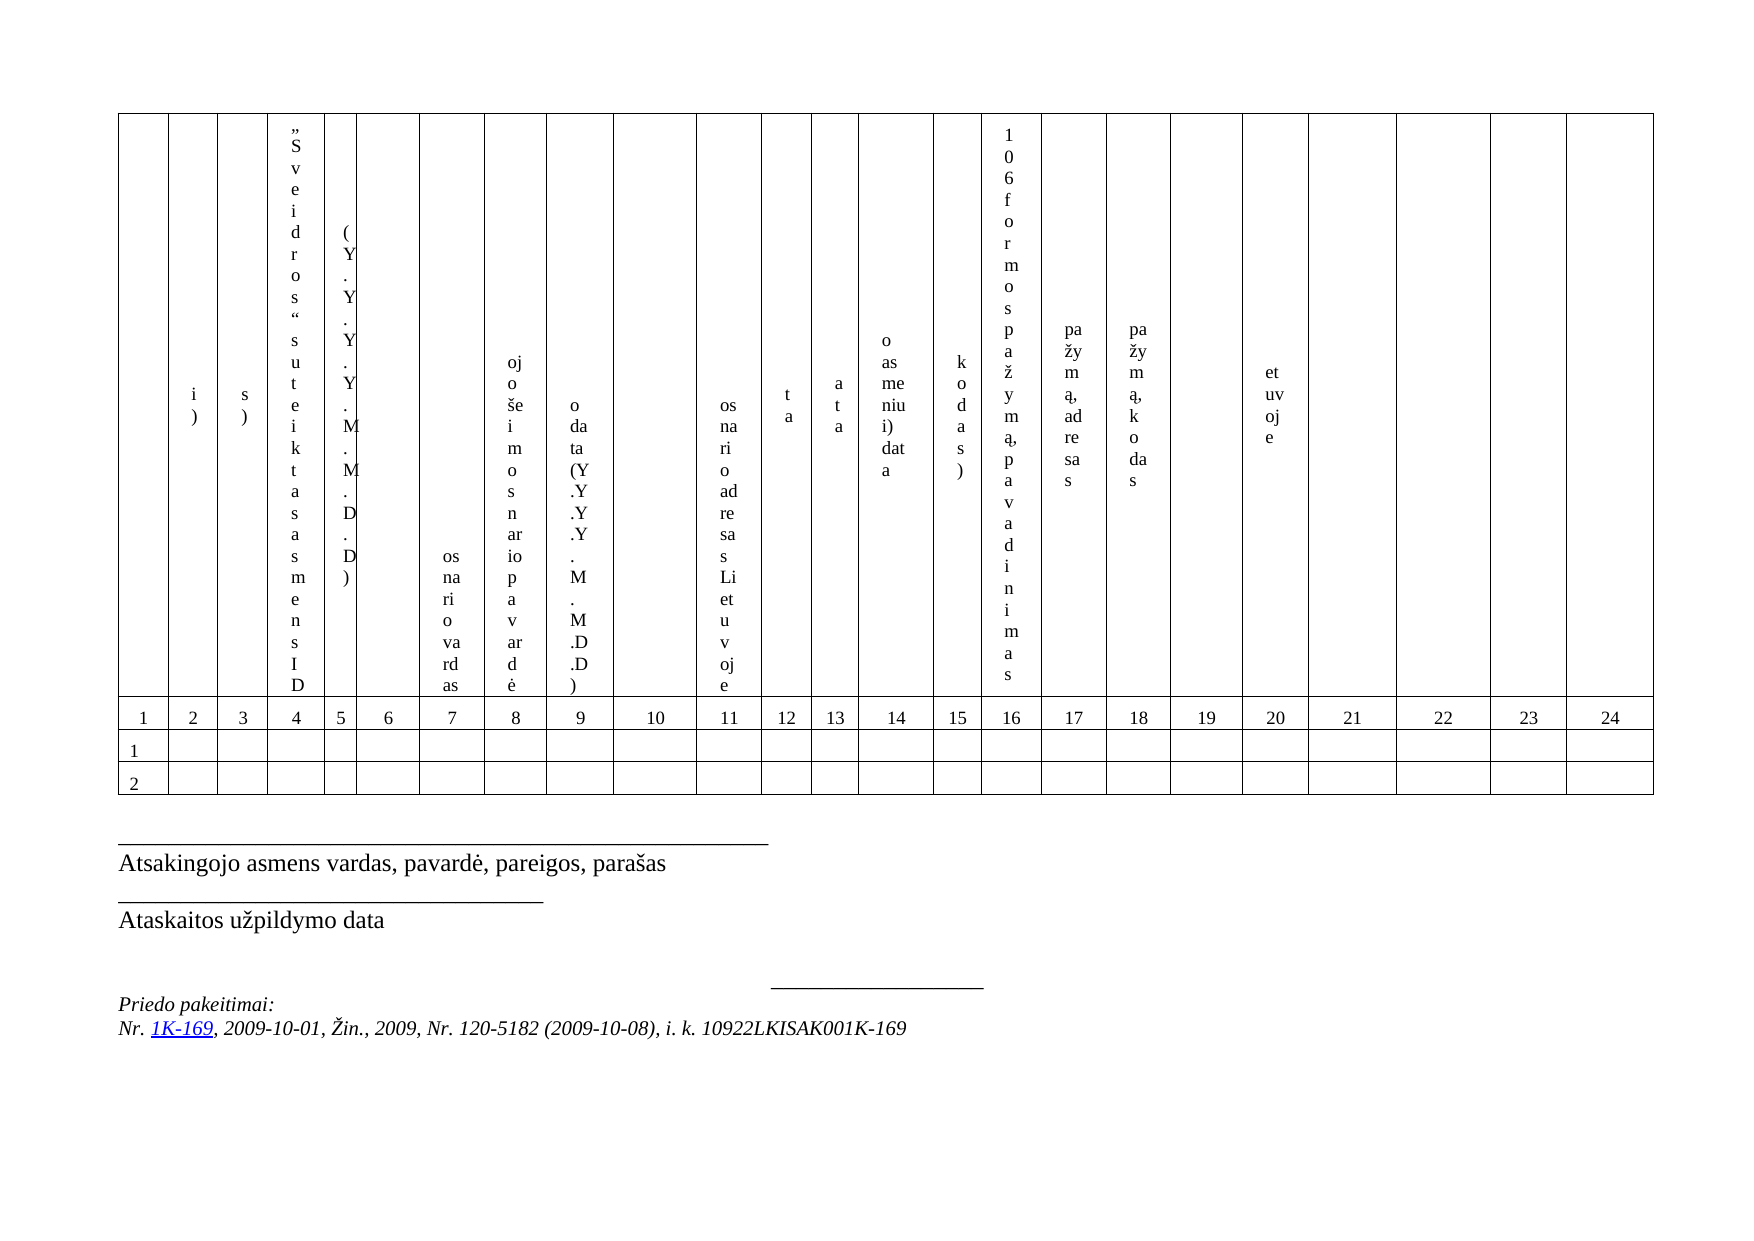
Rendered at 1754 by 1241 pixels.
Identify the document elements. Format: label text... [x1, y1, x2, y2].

table_cell [762, 762, 811, 794]
table_cell [1042, 762, 1106, 794]
table_header [1309, 114, 1396, 696]
table_cell 16 [982, 697, 1041, 728]
table_cell 9 [547, 697, 613, 728]
table_cell [1171, 730, 1242, 761]
text Priedo pakeitimai: [118, 992, 1636, 1016]
table_cell 12 [762, 697, 811, 728]
table_cell 2 [169, 697, 217, 728]
table_cell [218, 762, 267, 794]
table_cell 3 [218, 697, 267, 728]
table_cell [1243, 762, 1308, 794]
table_cell [697, 762, 761, 794]
table_cell 21 [1309, 697, 1396, 728]
table_cell [1491, 762, 1566, 794]
table_header 106 formos pažymą, pavadinimas [982, 114, 1041, 696]
text ____________________________________________________ [118, 819, 1636, 848]
table_cell [325, 730, 356, 761]
table_cell [1309, 730, 1396, 761]
table_header o asmeniui) data [859, 114, 933, 696]
table_header pažymą, adresas [1042, 114, 1106, 696]
table_cell [325, 762, 356, 794]
text _________________ [118, 963, 1636, 992]
table_header os nario vardas [420, 114, 484, 696]
table_cell 18 [1107, 697, 1170, 728]
table_cell [614, 762, 696, 794]
table_cell 1 [119, 730, 168, 761]
table_cell [762, 730, 811, 761]
table_header os nario adresas Lietuvoje [697, 114, 761, 696]
table_cell 24 [1567, 697, 1653, 728]
table_header ojo šeimos nario pavardė [485, 114, 546, 696]
table_cell 14 [859, 697, 933, 728]
table_cell 20 [1243, 697, 1308, 728]
text Ataskaitos užpildymo data [118, 905, 1636, 934]
table_header [1171, 114, 1242, 696]
table_cell 19 [1171, 697, 1242, 728]
table_cell 6 [357, 697, 419, 728]
table_cell [934, 762, 981, 794]
table_cell 8 [485, 697, 546, 728]
table_cell [1107, 730, 1170, 761]
table_cell [169, 730, 217, 761]
text Nr. 1K-169, 2009-10-01, Žin., 2009, Nr. 120-5182 (2009-10-08), i. k. 10922LKISAK001K-169 [118, 1016, 1636, 1040]
table_header pažymą, kodas [1107, 114, 1170, 696]
table_cell [357, 730, 419, 761]
table_header kodas) [934, 114, 981, 696]
table_cell [1567, 762, 1653, 794]
table_cell 4 [268, 697, 324, 728]
table_cell [485, 762, 546, 794]
table_cell 1 [119, 697, 168, 728]
table_cell [547, 730, 613, 761]
table_cell [1567, 730, 1653, 761]
table_cell [1397, 730, 1490, 761]
table_cell [812, 762, 858, 794]
table_cell [357, 762, 419, 794]
table_header [119, 114, 168, 696]
table_cell [420, 762, 484, 794]
table_cell 13 [812, 697, 858, 728]
table_cell 7 [420, 697, 484, 728]
table_cell [859, 730, 933, 761]
table_cell 23 [1491, 697, 1566, 728]
table_cell [1397, 762, 1490, 794]
table_cell [859, 762, 933, 794]
table_cell [614, 730, 696, 761]
table_cell [1243, 730, 1308, 761]
table_cell [1491, 730, 1566, 761]
table_header [1491, 114, 1566, 696]
table_cell 2 [119, 762, 168, 794]
table_cell [485, 730, 546, 761]
table_cell [982, 762, 1041, 794]
table_cell [218, 730, 267, 761]
table_header ata [812, 114, 858, 696]
table_cell [1107, 762, 1170, 794]
table_header „Sveidros“ suteiktas asmens ID [268, 114, 324, 696]
table_cell [268, 762, 324, 794]
table_cell 5 [325, 697, 356, 728]
table_cell [420, 730, 484, 761]
table_cell [1309, 762, 1396, 794]
table_cell 11 [697, 697, 761, 728]
table_header [1567, 114, 1653, 696]
table_cell [982, 730, 1041, 761]
table_cell [697, 730, 761, 761]
table_header o data (Y.Y.Y.Y.M.M.D.D) [547, 114, 613, 696]
table_cell [1171, 762, 1242, 794]
table_header ta [762, 114, 811, 696]
table_cell 17 [1042, 697, 1106, 728]
table_cell 10 [614, 697, 696, 728]
table_cell [547, 762, 613, 794]
table_cell 22 [1397, 697, 1490, 728]
table_header [1397, 114, 1490, 696]
table_header i) [169, 114, 217, 696]
table_header [357, 114, 419, 696]
table_cell [1042, 730, 1106, 761]
table_cell [812, 730, 858, 761]
table_cell 15 [934, 697, 981, 728]
table_header ES šalies apdraustojo gimimo data (Y.Y.Y.Y.M.M.D.D) [325, 114, 356, 696]
table_header [614, 114, 696, 696]
table_header s) [218, 114, 267, 696]
text Atsakingojo asmens vardas, pavardė, pareigos, parašas [118, 848, 1636, 877]
table_cell [169, 762, 217, 794]
text __________________________________ [118, 877, 1636, 905]
table_cell [934, 730, 981, 761]
table_cell [268, 730, 324, 761]
table_header etuvoje [1243, 114, 1308, 696]
